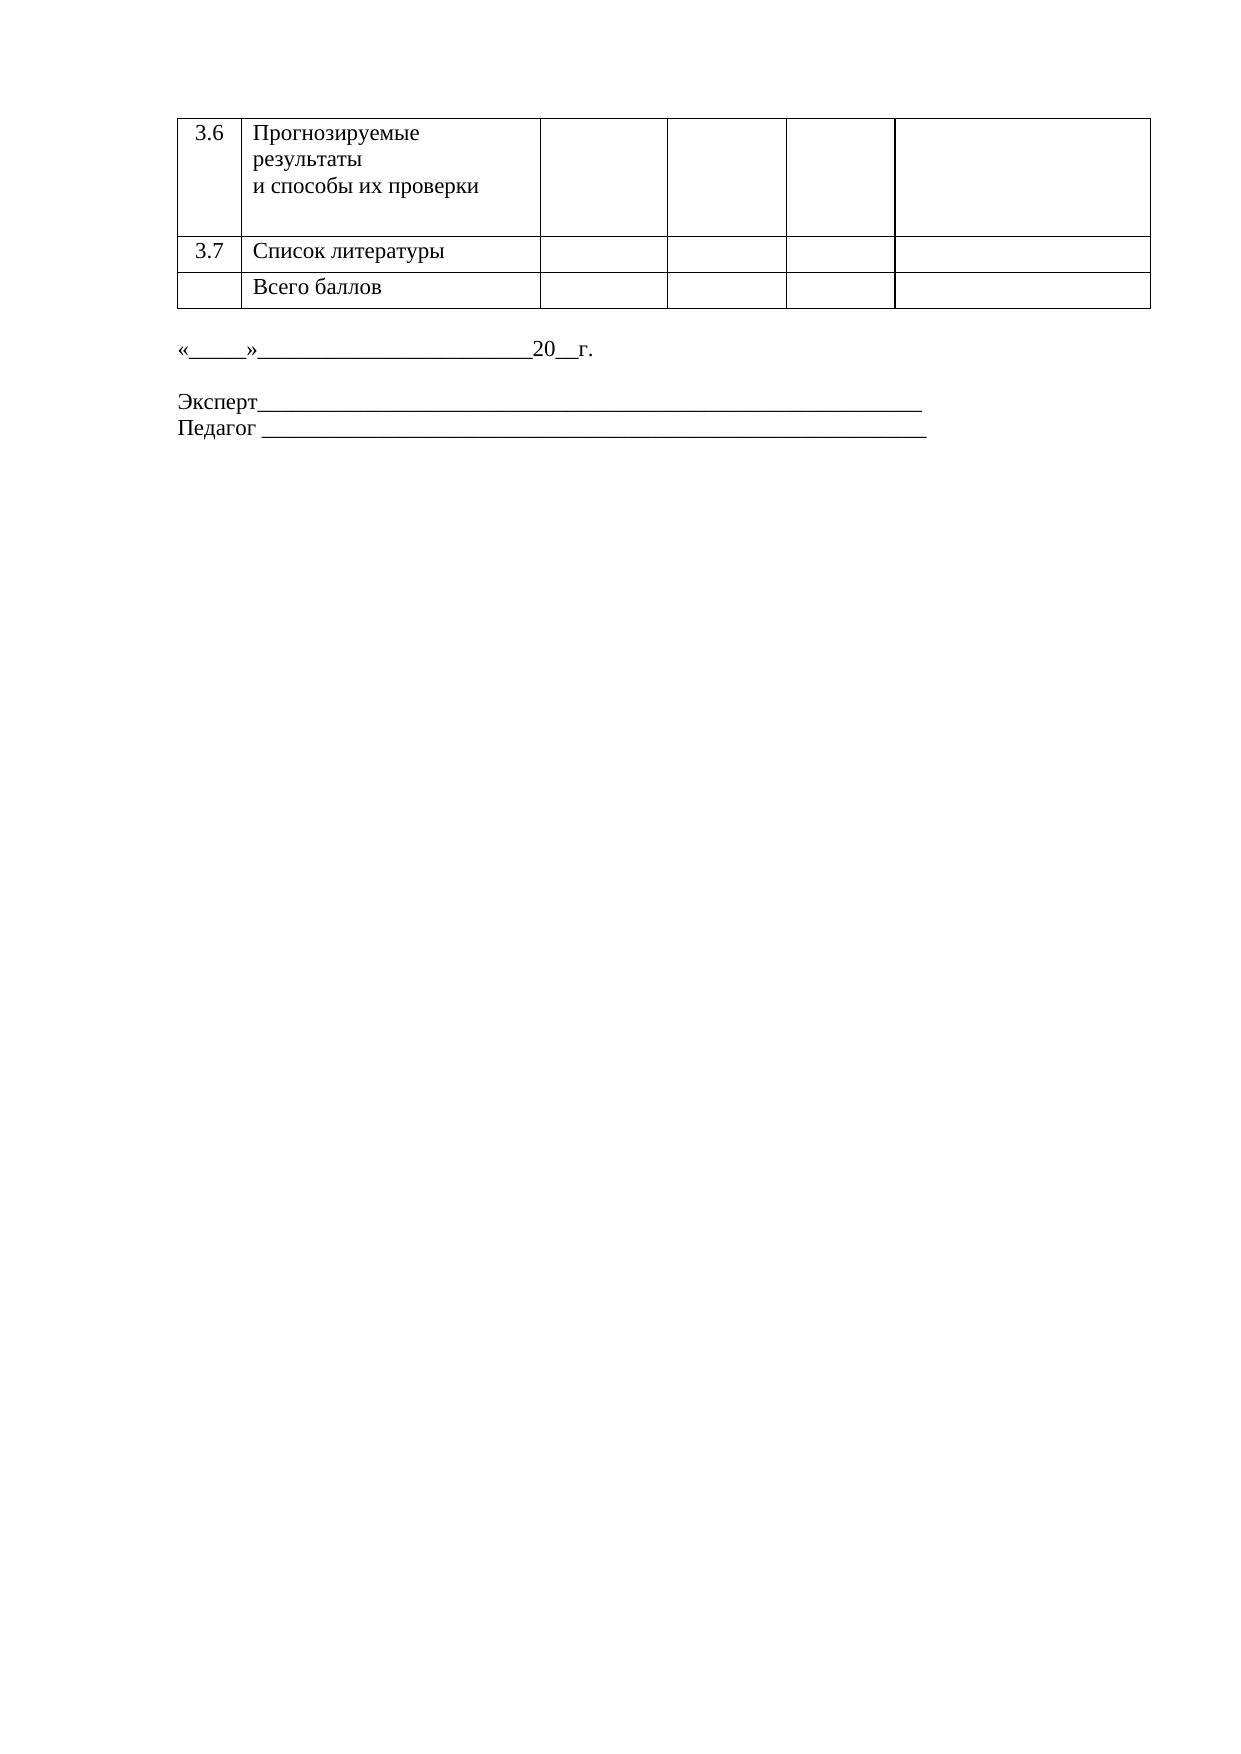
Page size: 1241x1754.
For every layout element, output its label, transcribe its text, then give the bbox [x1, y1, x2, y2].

text Эксперт__________________________________________________________ Педагог __________________________________________________________ [177, 388, 1152, 441]
table_cell [668, 273, 786, 308]
table_cell [668, 119, 786, 236]
table_cell [787, 237, 894, 272]
table_cell [896, 119, 1150, 236]
table_cell [787, 273, 894, 308]
table_cell [541, 237, 667, 272]
table_cell [787, 119, 894, 236]
text «_____»________________________20__г. [177, 335, 1152, 361]
table_cell Список литературы [242, 237, 540, 272]
table_cell 3.6 [178, 119, 241, 236]
table_cell [541, 273, 667, 308]
table_cell Всего баллов [242, 273, 540, 308]
table_cell Прогнозируемые результаты и способы их проверки [242, 119, 540, 236]
table_cell 3.7 [178, 237, 241, 272]
table_cell [541, 119, 667, 236]
table_cell [896, 273, 1150, 308]
table_cell [896, 237, 1150, 272]
table_cell [668, 237, 786, 272]
table_cell [178, 273, 241, 308]
